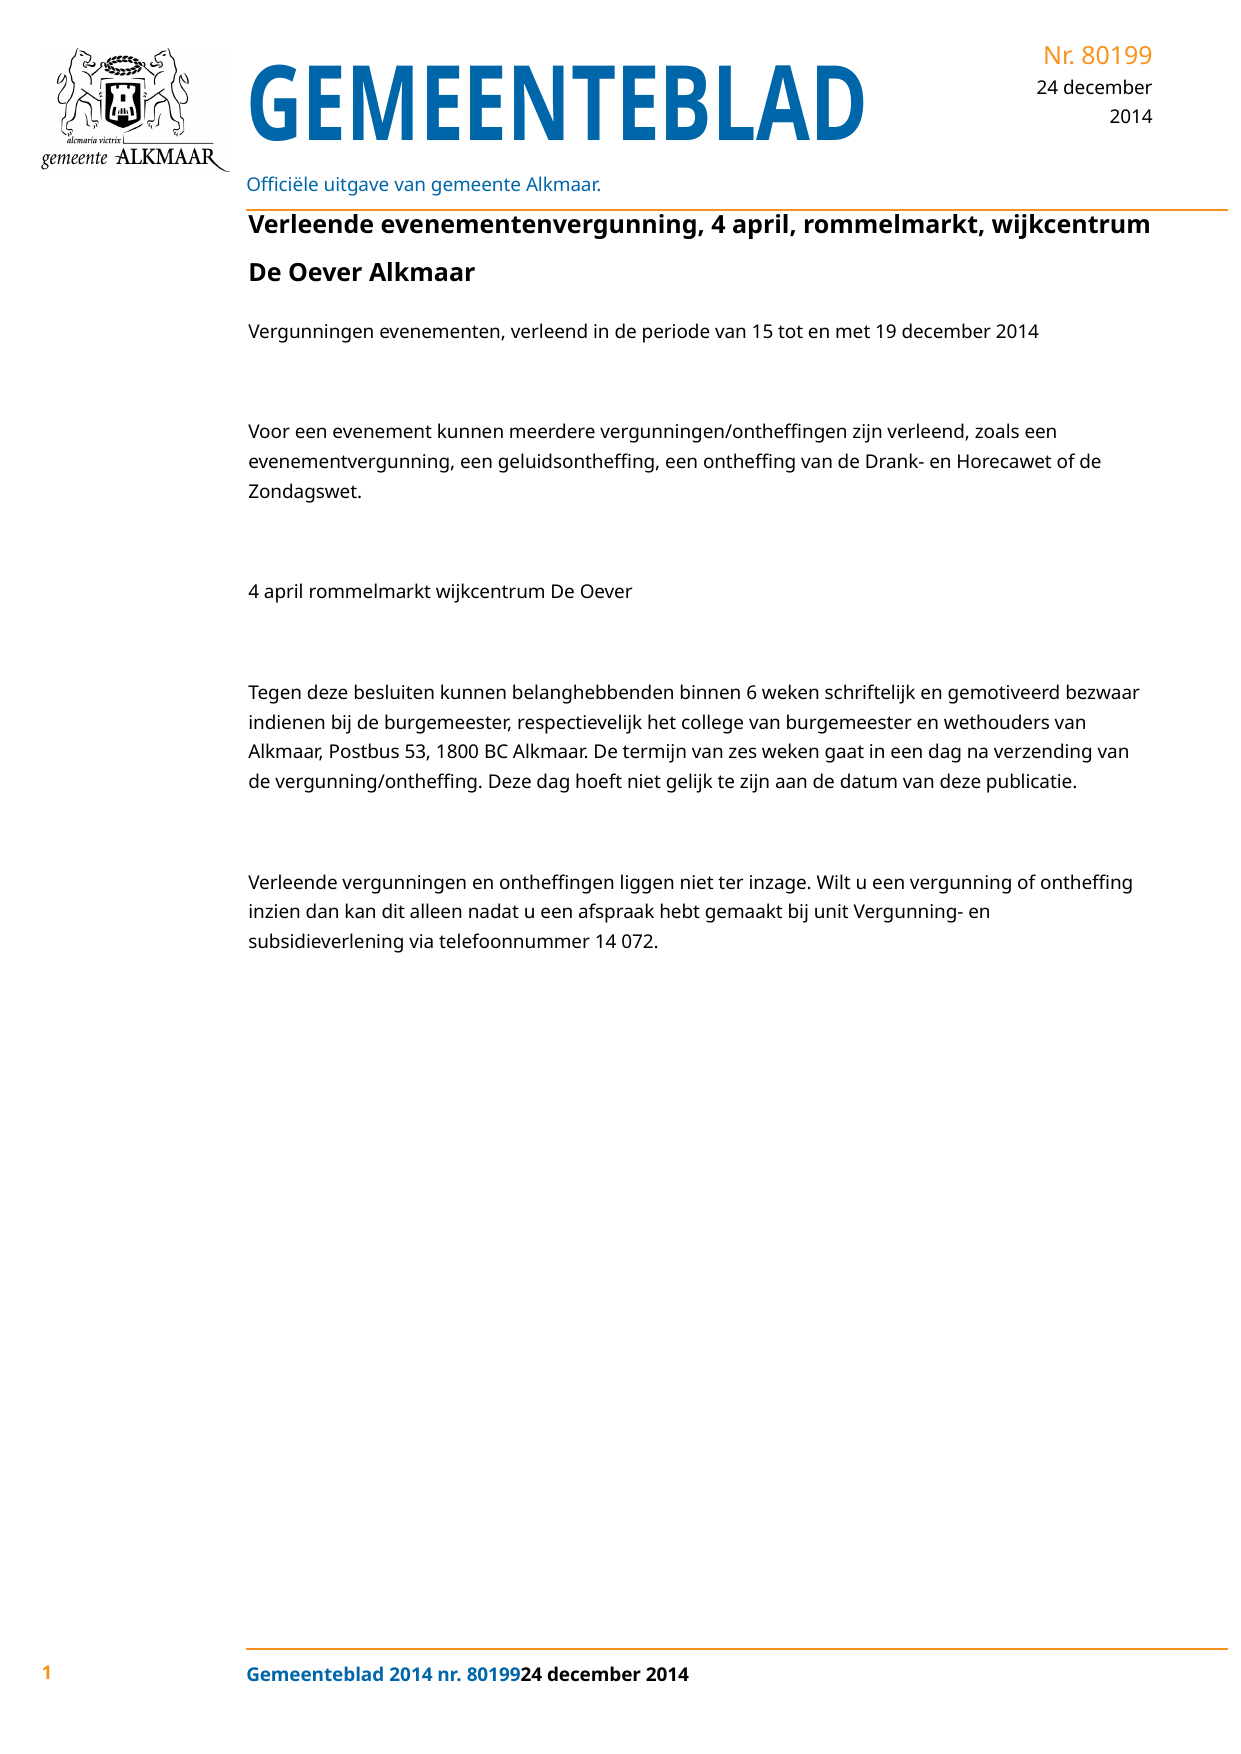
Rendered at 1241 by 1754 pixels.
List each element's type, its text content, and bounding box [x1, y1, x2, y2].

text Verleende evenementenvergunning, 4 april, rommelmarkt, wijkcentrum De Oever Alkmaar [248, 211, 1152, 288]
text Voor een evenement kunnen meerdere vergunningen/ontheffingen zijn verleend, zoals een evenementvergunning, een geluidsontheffing, een ontheffing van de Drank- en Horecawet of de Zondagswet. [248, 419, 1152, 504]
picture [41, 47, 231, 172]
text Vergunningen evenementen, verleend in de periode van 15 tot en met 19 december 2014 [248, 318, 1152, 344]
text Verleende vergunningen en ontheffingen liggen niet ter inzage. Wilt u een vergunning of ontheffing inzien dan kan dit alleen nadat u een afspraak hebt gemaakt bij unit Vergunning- en subsidieverlening via telefoonnummer 14 072. [248, 869, 1152, 954]
text 4 april rommelmarkt wijkcentrum De Oever [248, 579, 1152, 604]
text Tegen deze besluiten kunnen belanghebbenden binnen 6 weken schriftelijk en gemotiveerd bezwaar indienen bij de burgemeester, respectievelijk het college van burgemeester en wethouders van Alkmaar, Postbus 53, 1800 BC Alkmaar. De termijn van zes weken gaat in een dag na verzending van de vergunning/ontheffing. Deze dag hoeft niet gelijk te zijn aan de datum van deze publicatie. [248, 679, 1152, 794]
